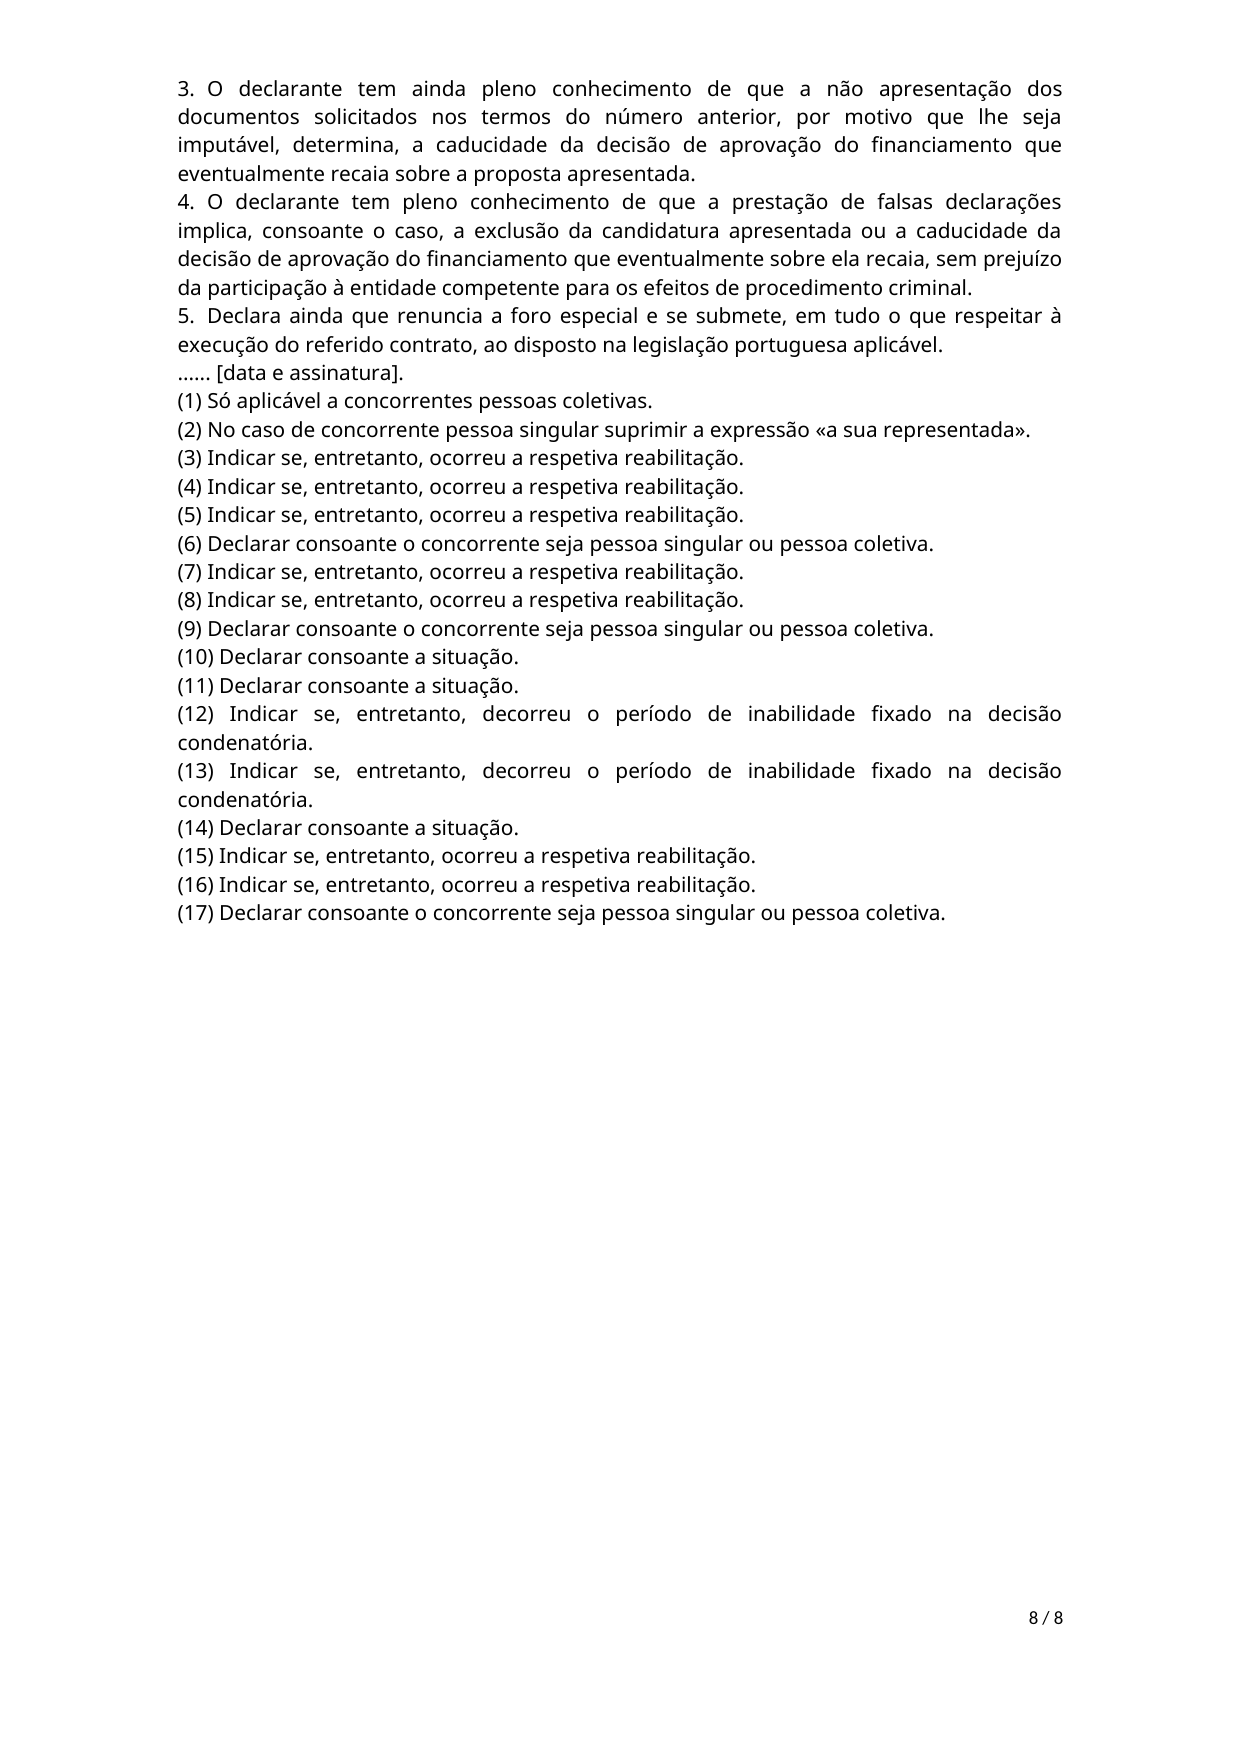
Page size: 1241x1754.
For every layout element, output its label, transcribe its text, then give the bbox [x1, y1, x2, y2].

text (6) Declarar consoante o concorrente seja pessoa singular ou pessoa coletiva. [177, 529, 1063, 557]
text (5) Indicar se, entretanto, ocorreu a respetiva reabilitação. [177, 500, 1063, 529]
list O declarante tem ainda pleno conhecimento de que a não apresentação dos documentos solicitados nos termos do número anterior, por motivo que lhe seja imputável, determina, a caducidade da decisão de aprovação do financiamento que eventualmente recaia sobre a proposta apresentada. [177, 74, 1063, 187]
text (10) Declarar consoante a situação. [177, 642, 1063, 671]
text (2) No caso de concorrente pessoa singular suprimir a expressão «a sua representada». [177, 415, 1063, 443]
text (13) Indicar se, entretanto, decorreu o período de inabilidade fixado na decisão condenatória. [177, 756, 1063, 813]
text (4) Indicar se, entretanto, ocorreu a respetiva reabilitação. [177, 472, 1063, 500]
text (3) Indicar se, entretanto, ocorreu a respetiva reabilitação. [177, 443, 1063, 472]
text (9) Declarar consoante o concorrente seja pessoa singular ou pessoa coletiva. [177, 614, 1063, 642]
text ...... [data e assinatura]. [177, 358, 1063, 387]
text (14) Declarar consoante a situação. [177, 813, 1063, 842]
text (15) Indicar se, entretanto, ocorreu a respetiva reabilitação. [177, 842, 1063, 870]
text (11) Declarar consoante a situação. [177, 671, 1063, 699]
text (8) Indicar se, entretanto, ocorreu a respetiva reabilitação. [177, 586, 1063, 614]
text (12) Indicar se, entretanto, decorreu o período de inabilidade fixado na decisão condenatória. [177, 699, 1063, 756]
list Declara ainda que renuncia a foro especial e se submete, em tudo o que respeitar à execução do referido contrato, ao disposto na legislação portuguesa aplicável. [177, 301, 1063, 358]
text (7) Indicar se, entretanto, ocorreu a respetiva reabilitação. [177, 557, 1063, 586]
text (1) Só aplicável a concorrentes pessoas coletivas. [177, 387, 1063, 415]
text (16) Indicar se, entretanto, ocorreu a respetiva reabilitação. [177, 870, 1063, 898]
list O declarante tem pleno conhecimento de que a prestação de falsas declarações implica, consoante o caso, a exclusão da candidatura apresentada ou a caducidade da decisão de aprovação do financiamento que eventualmente sobre ela recaia, sem prejuízo da participação à entidade competente para os efeitos de procedimento criminal. [177, 187, 1063, 301]
text (17) Declarar consoante o concorrente seja pessoa singular ou pessoa coletiva. [177, 898, 1063, 927]
